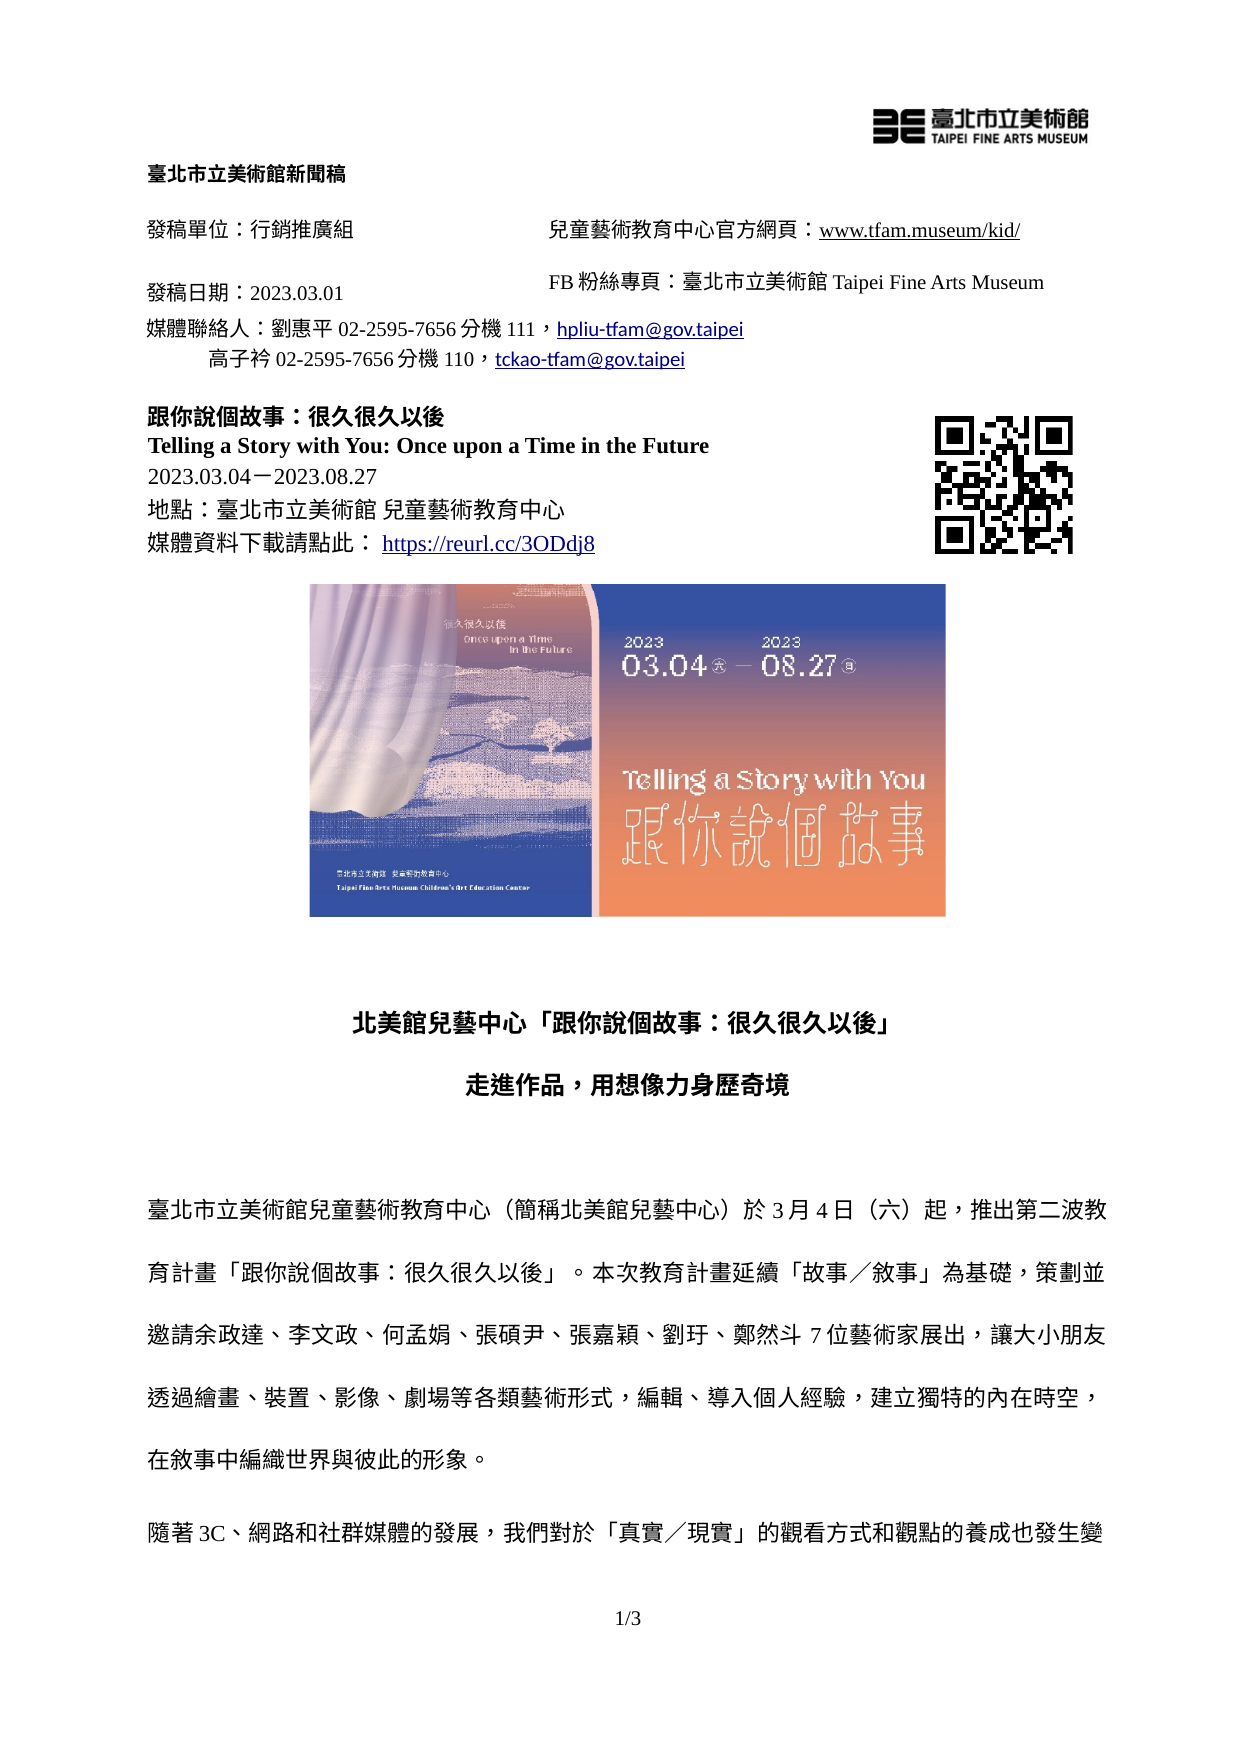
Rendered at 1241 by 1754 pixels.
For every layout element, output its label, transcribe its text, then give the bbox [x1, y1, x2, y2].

text 北美館兒藝中心「跟你說個故事：很久很久以後」 [148, 979, 1107, 1042]
text 走進作品，用想像力身歷奇境 [148, 1042, 1107, 1104]
table_cell 發稿日期：2023.03.01 [135, 249, 537, 312]
table_header 發稿單位：行銷推廣組 [135, 187, 537, 249]
text 隨著3C、網路和社群媒體的發展，我們對於「真實／現實」的觀看方式和觀點的養成也發生變 [148, 1490, 1107, 1552]
text Telling a Story with You: Once upon a Time in the Future [148, 432, 935, 458]
text 2023.03.04－2023.08.27 [148, 458, 935, 491]
text 臺北市立美術館新聞稿 [148, 158, 1107, 187]
table_cell 媒體聯絡人：劉惠平 02-2595-7656分機111，hpliu-tfam@gov.taipei 高子衿 02-2595-7656分機110，tckao-tfam@gov.taipei [135, 312, 1094, 372]
table_header 兒童藝術教育中心官方網頁：www.tfam.museum/kid/ [537, 187, 1094, 249]
text [1073, 491, 1107, 525]
text 地點：臺北市立美術館 兒童藝術教育中心 [148, 491, 935, 525]
text 媒體資料下載請點此： https://reurl.cc/3ODdj8 [148, 525, 1107, 558]
table_cell FB粉絲專頁：臺北市立美術館Taipei Fine Arts Museum [537, 249, 1094, 312]
text [1073, 458, 1107, 491]
text 臺北市立美術館兒童藝術教育中心（簡稱北美館兒藝中心）於 3月 4日（六）起，推出第二波教育計畫「跟你說個故事：很久很久以後」。本次教育計畫延續「故事／敘事」為基礎，策劃並邀請余政達、李文政、何孟娟、張碩尹、張嘉穎、劉玗、鄭然斗7位藝術家展出，讓大小朋友透過繪畫、裝置、影像、劇場等各類藝術形式，編輯、導入個人經驗，建立獨特的內在時空，在敘事中編織世界與彼此的形象。 [148, 1167, 1107, 1479]
text 跟你說個故事：很久很久以後 [148, 399, 1107, 432]
